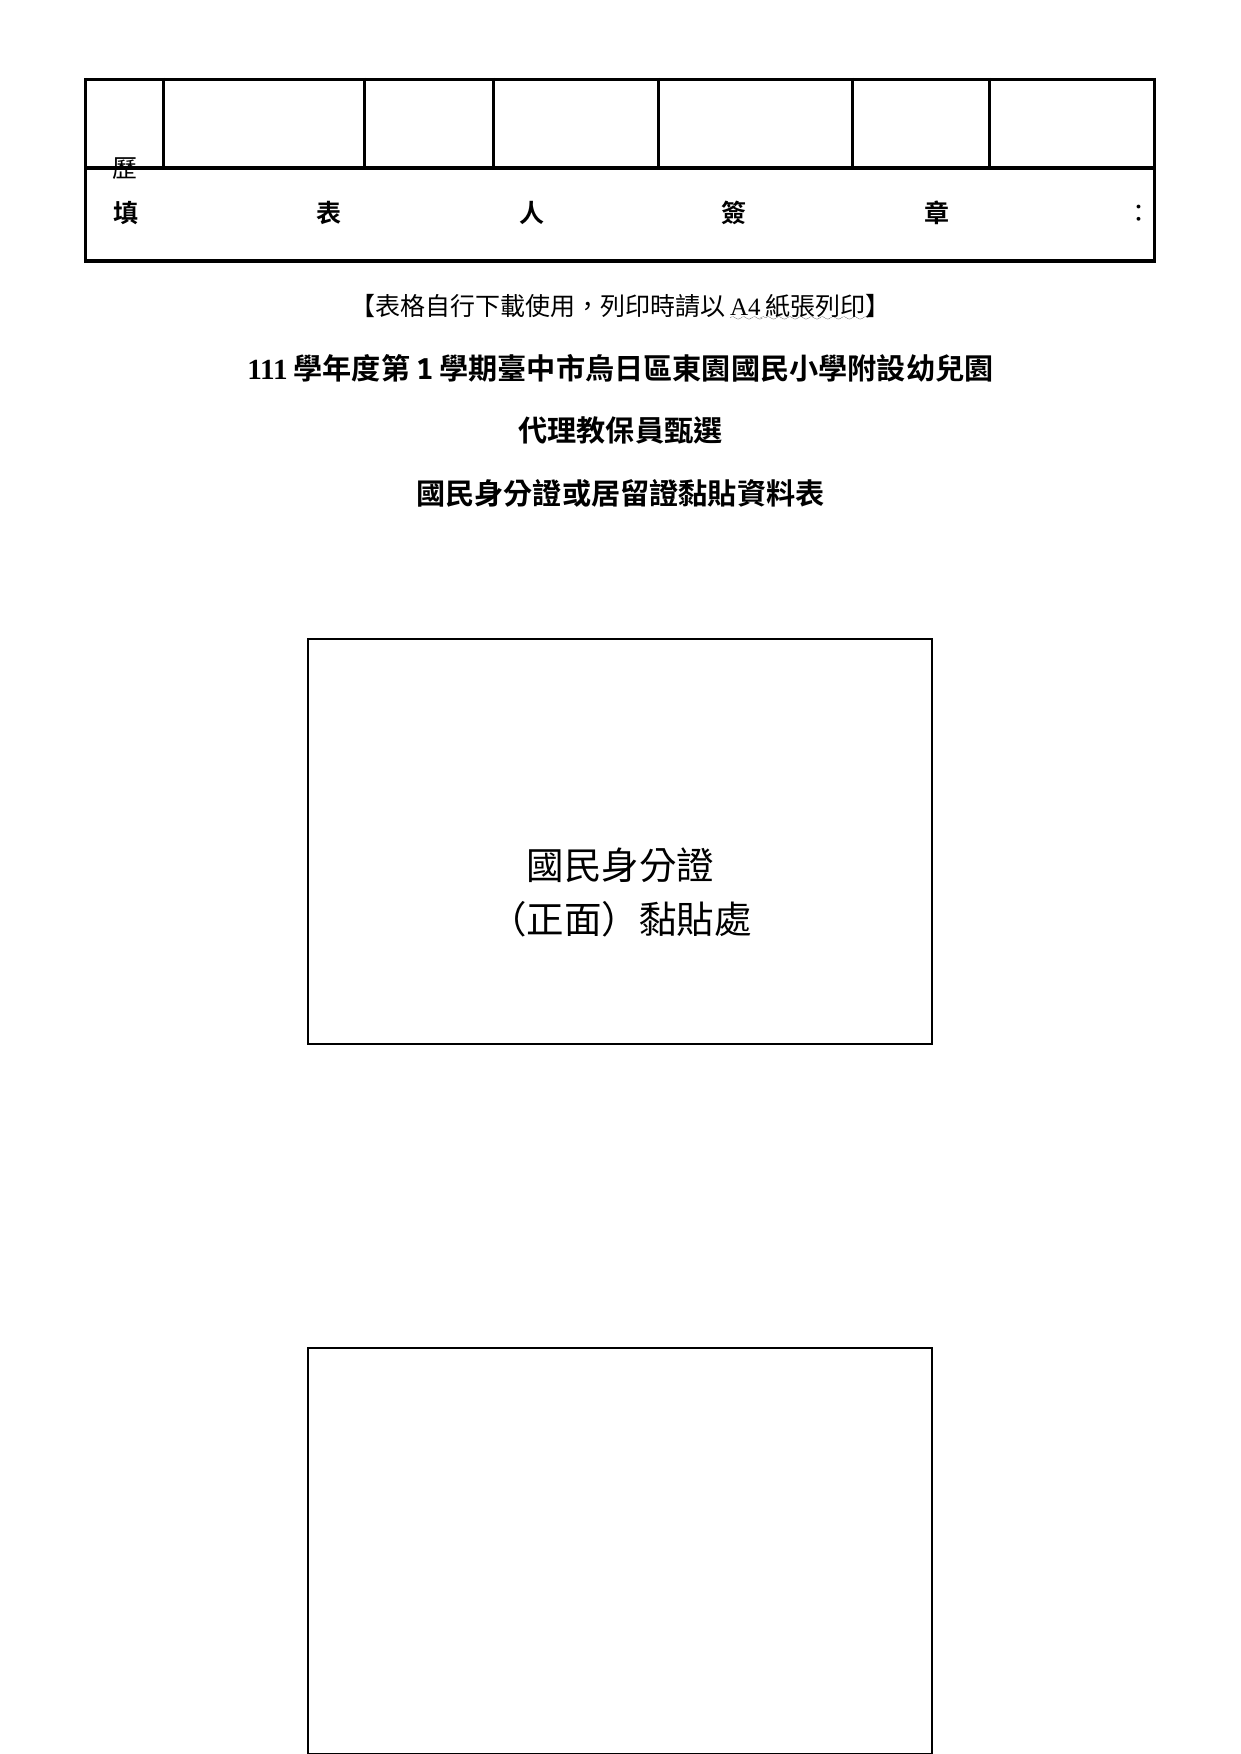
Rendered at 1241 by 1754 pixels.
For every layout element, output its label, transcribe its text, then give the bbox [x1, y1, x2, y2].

table_cell 填表人簽章： 填表日期： 年 月 日 [87, 170, 1153, 259]
table_cell [366, 81, 492, 166]
text 【表格自行下載使用，列印時請以A4紙張列印】 [118, 263, 1122, 325]
table_cell [495, 81, 657, 166]
text 代理教保員甄選 [118, 387, 1122, 450]
text 國民身分證 [442, 836, 799, 890]
table_cell [660, 81, 851, 166]
text 國民身分證或居留證黏貼資料表 [118, 450, 1122, 512]
table_cell 經 歷 [87, 81, 162, 166]
table_cell [991, 81, 1153, 166]
text 111學年度第1學期臺中市烏日區東園國民小學附設幼兒園 [118, 325, 1122, 387]
table_cell [165, 81, 363, 166]
table_cell [854, 81, 988, 166]
text （正面）黏貼處 [442, 890, 799, 944]
